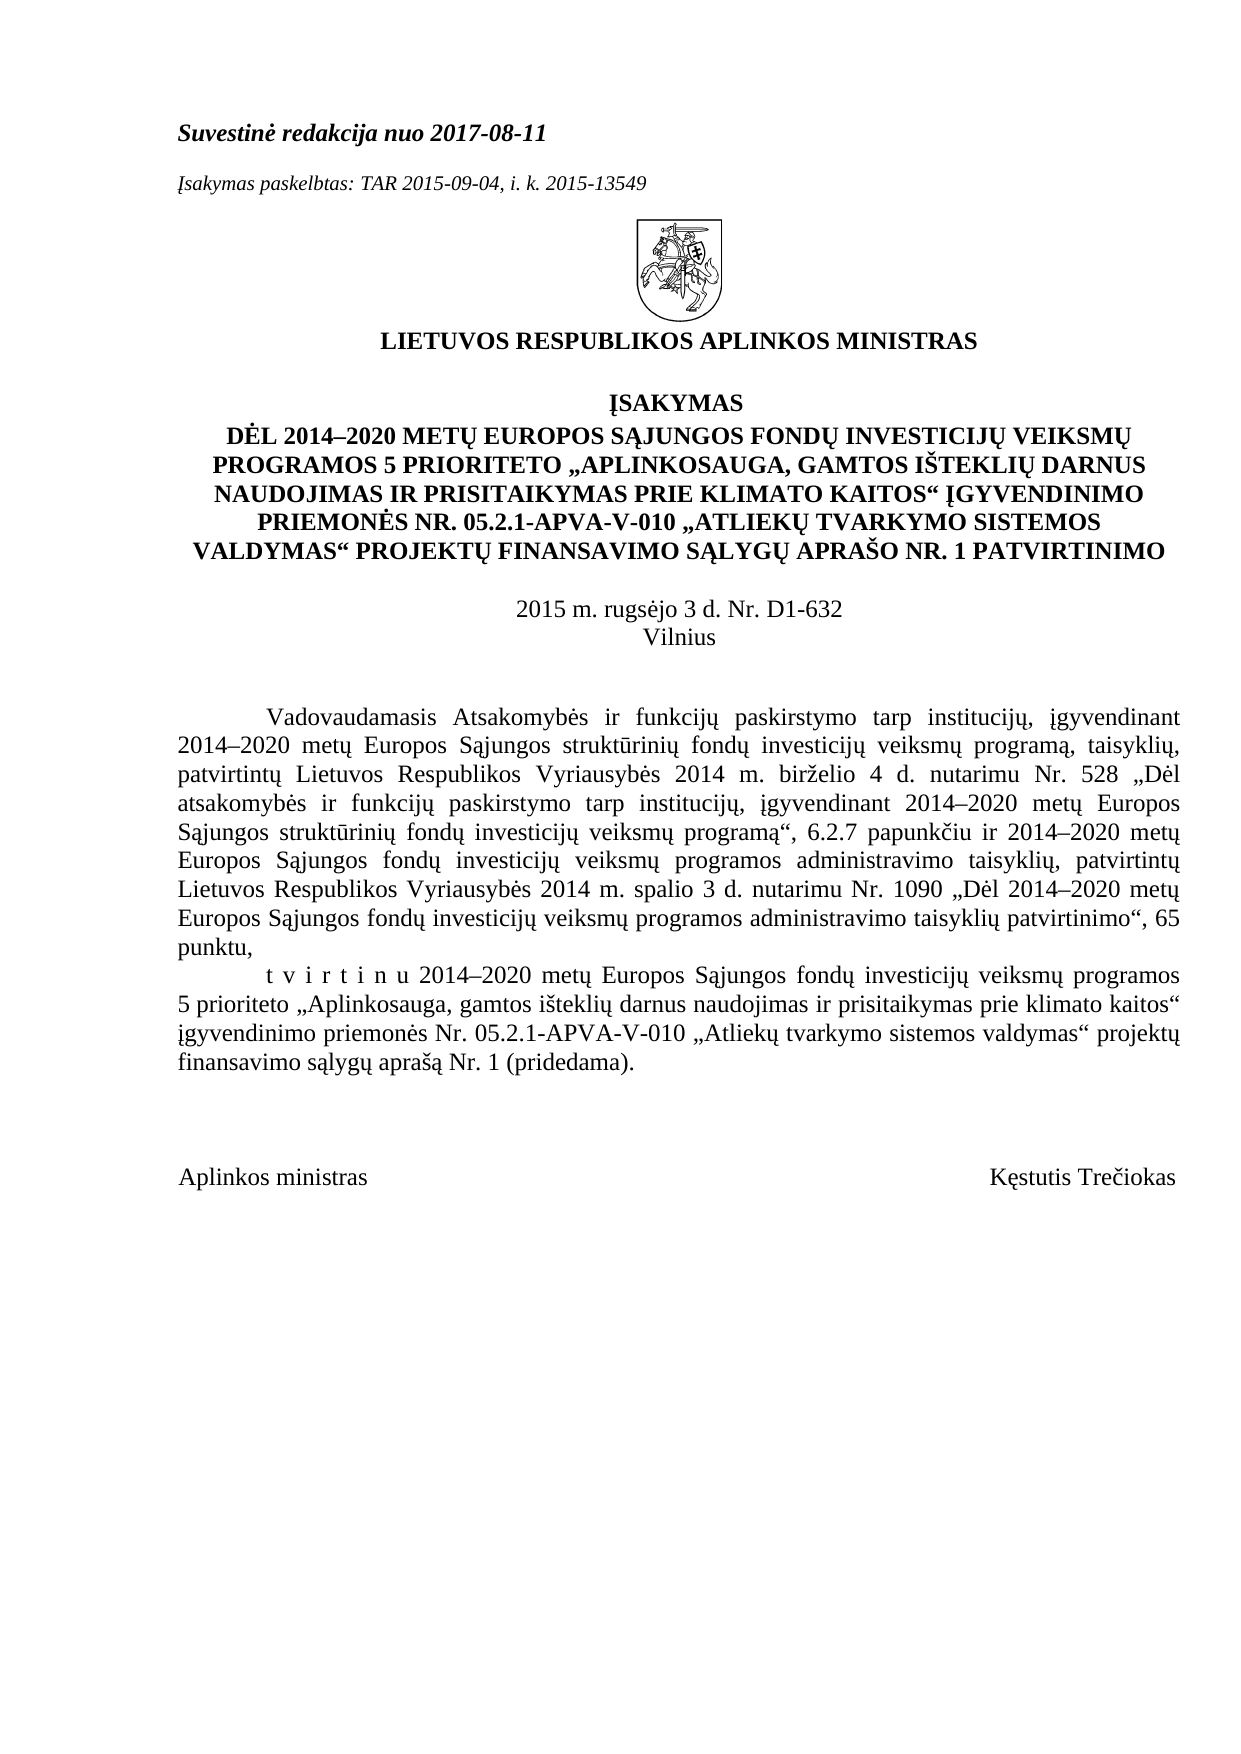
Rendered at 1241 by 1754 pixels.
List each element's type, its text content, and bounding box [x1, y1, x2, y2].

text Aplinkos ministras Kęstutis Trečiokas [178, 1162, 1178, 1190]
text DĖL 2014–2020 METŲ EUROPOS SĄJUNGOS FONDŲ INVESTICIJŲ VEIKSMŲ PROGRAMOS 5 prioriteto „Aplinkosauga, gamtos išteklių darnus naudojimas ir prisitaikymas prie klimato kaitos“ įgyvendinimo priemonės Nr. 05.2.1-APVA-V-010 „Atliekų tvarkymo sistemos valdymas“ PROJEKTŲ FINANSAVIMO SĄLYGŲ APRAŠo NR. 1 patvirtinimo [177, 421, 1181, 565]
text 2015 m. rugsėjo 3 d. Nr. D1-632 [177, 594, 1181, 622]
text ĮSAKYMAS [177, 388, 1181, 417]
text t v i r t i n u 2014–2020 metų Europos Sąjungos fondų investicijų veiksmų programos 5 prioriteto „Aplinkosauga, gamtos išteklių darnus naudojimas ir prisitaikymas prie klimato kaitos“ įgyvendinimo priemonės Nr. 05.2.1-APVA-V-010 „Atliekų tvarkymo sistemos valdymas“ projektų finansavimo sąlygų aprašą Nr. 1 (pridedama). [177, 960, 1181, 1075]
text Suvestinė redakcija nuo 2017-08-11 [177, 118, 1181, 147]
text Vilnius [177, 622, 1181, 651]
text LIETUVOS RESPUBLIKOS APLINKOS MINISTRAS [177, 326, 1181, 355]
text Įsakymas paskelbtas: TAR 2015-09-04, i. k. 2015-13549 [177, 171, 1181, 195]
text Vadovaudamasis Atsakomybės ir funkcijų paskirstymo tarp institucijų, įgyvendinant 2014–2020 metų Europos Sąjungos struktūrinių fondų investicijų veiksmų programą, taisyklių, patvirtintų Lietuvos Respublikos Vyriausybės 2014 m. birželio 4 d. nutarimu Nr. 528 „Dėl atsakomybės ir funkcijų paskirstymo tarp institucijų, įgyvendinant 2014–2020 metų Europos Sąjungos struktūrinių fondų investicijų veiksmų programą“, 6.2.7 papunkčiu ir 2014–2020 metų Europos Sąjungos fondų investicijų veiksmų programos administravimo taisyklių, patvirtintų Lietuvos Respublikos Vyriausybės 2014 m. spalio 3 d. nutarimu Nr. 1090 „Dėl 2014–2020 metų Europos Sąjungos fondų investicijų veiksmų programos administravimo taisyklių patvirtinimo“, 65 punktu, [177, 702, 1181, 960]
